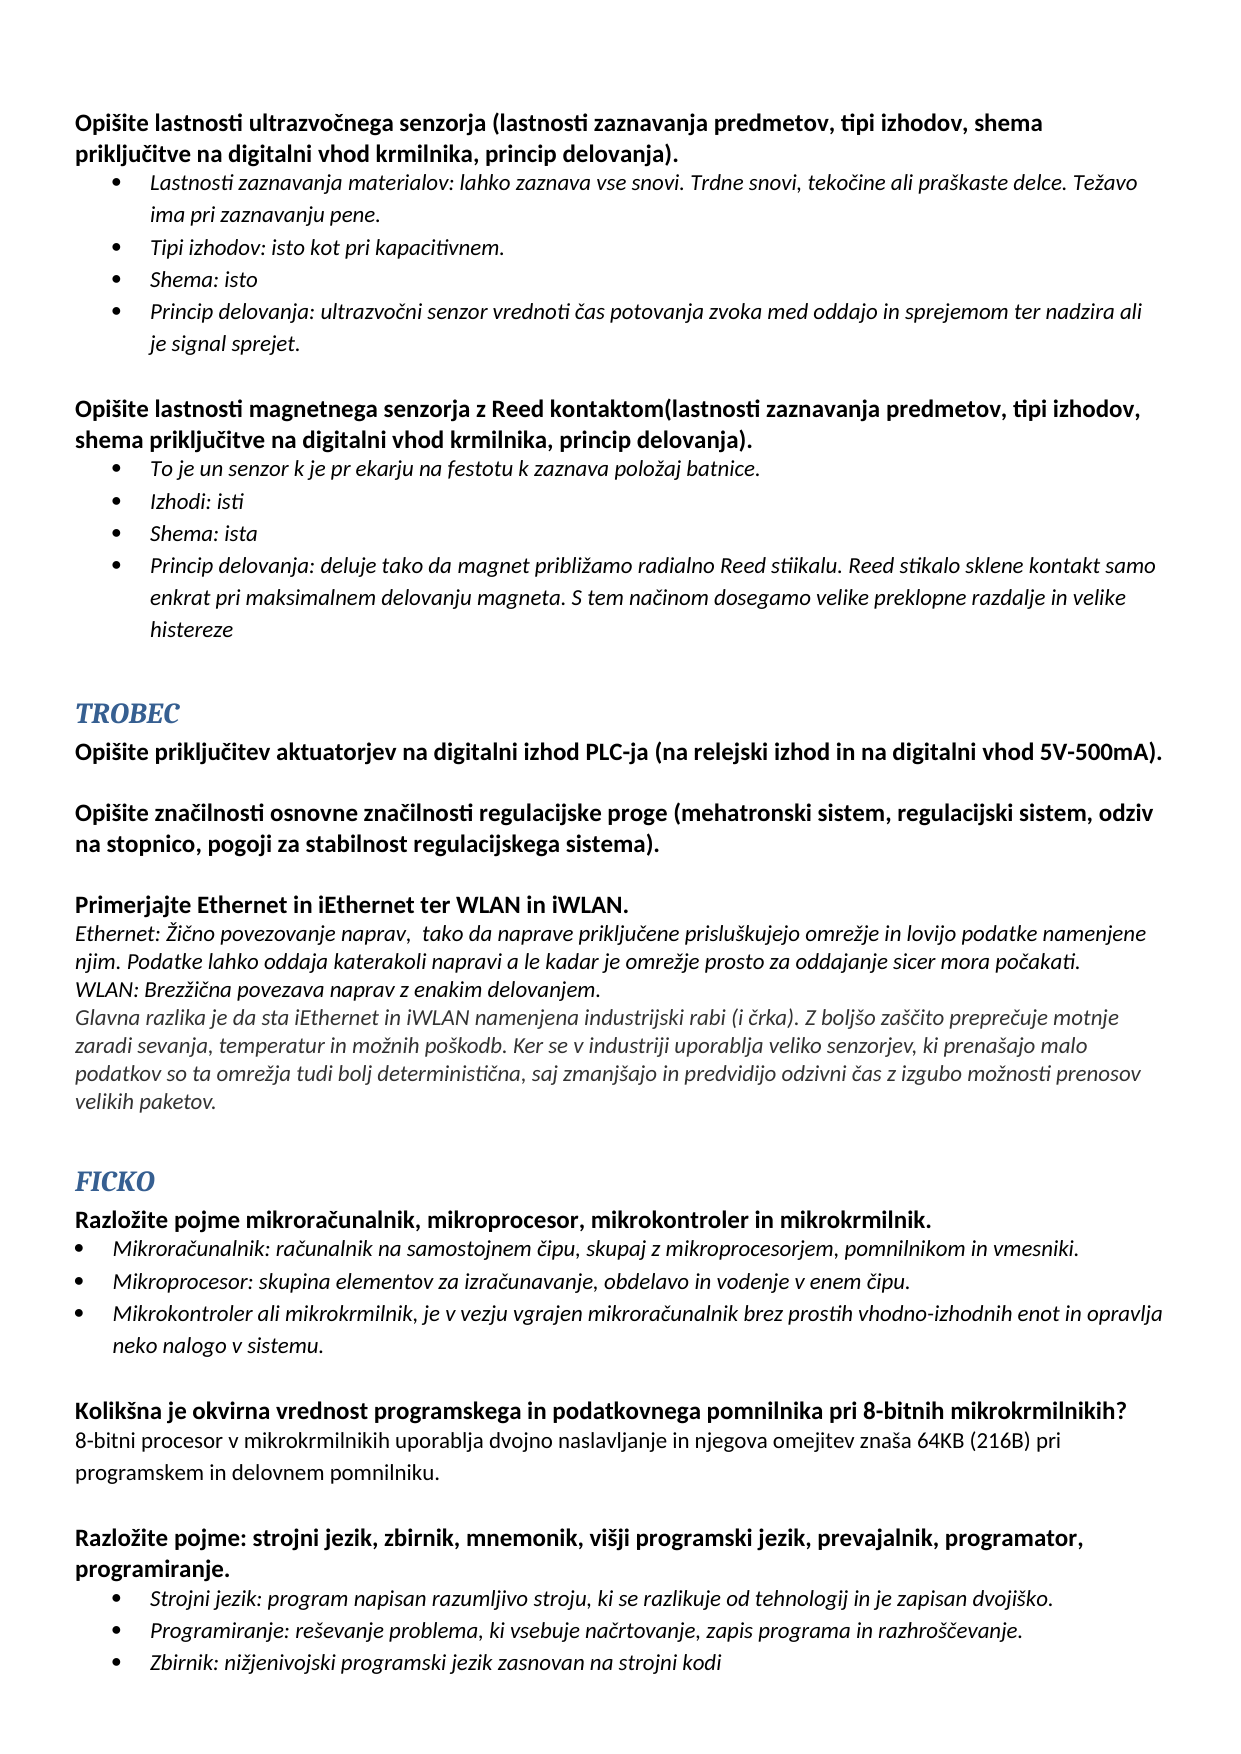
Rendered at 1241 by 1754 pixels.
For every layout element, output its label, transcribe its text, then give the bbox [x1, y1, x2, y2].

text Opišite lastnosti magnetnega senzorja z Reed kontaktom(lastnosti zaznavanja predmetov, tipi izhodov, shema priključitve na digitalni vhod krmilnika, princip delovanja). [75, 393, 1165, 454]
text WLAN: Brezžična povezava naprav z enakim delovanjem. [75, 975, 1165, 1003]
list Lastnosti zaznavanja materialov: lahko zaznava vse snovi. Trdne snovi, tekočine ali praškaste delce. Težavo ima pri zaznavanju pene. [112, 168, 1165, 228]
list Shema: ista [112, 519, 1165, 547]
text Razložite pojme: strojni jezik, zbirnik, mnemonik, višji programski jezik, prevajalnik, programator, programiranje. [75, 1523, 1165, 1584]
text 8-bitni procesor v mikrokrmilnikih uporablja dvojno naslavljanje in njegova omejitev znaša 64KB (216B) pri programskem in delovnem pomnilniku. [75, 1426, 1165, 1486]
list Princip delovanja: ultrazvočni senzor vrednoti čas potovanja zvoka med oddajo in sprejemom ter nadzira ali je signal sprejet. [112, 297, 1165, 357]
list Princip delovanja: deluje tako da magnet približamo radialno Reed stiikalu. Reed stikalo sklene kontakt samo enkrat pri maksimalnem delovanju magneta. S tem načinom dosegamo velike preklopne razdalje in velike histereze [112, 551, 1165, 643]
list To je un senzor k je pr ekarju na festotu k zaznava položaj batnice. [112, 454, 1165, 483]
list Mikrokontroler ali mikrokrmilnik, je v vezju vgrajen mikroračunalnik brez prostih vhodno-izhodnih enot in opravlja neko nalogo v sistemu. [75, 1299, 1165, 1359]
list Izhodi: isti [112, 487, 1165, 515]
subtitle Glavna razlika je da sta iEthernet in iWLAN namenjena industrijski rabi (i črka). Z boljšo zaščito preprečuje motnje zaradi sevanja, temperatur in možnih poškodb. Ker se v industriji uporablja veliko senzorjev, ki prenašajo malo podatkov so ta omrežja tudi bolj deterministična, saj zmanjšajo in predvidijo odzivni čas z izgubo možnosti prenosov velikih paketov. [75, 1003, 1165, 1116]
text Kolikšna je okvirna vrednost programskega in podatkovnega pomnilnika pri 8-bitnih mikrokrmilnikih? [75, 1396, 1165, 1426]
list Strojni jezik: program napisan razumljivo stroju, ki se razlikuje od tehnologij in je zapisan dvojiško. [112, 1584, 1165, 1612]
list Shema: isto [112, 265, 1165, 293]
subtitle TROBEC [75, 698, 1165, 731]
list Programiranje: reševanje problema, ki vsebuje načrtovanje, zapis programa in razhroščevanje. [112, 1616, 1165, 1644]
text Ethernet: Žično povezovanje naprav, tako da naprave priključene prisluškujejo omrežje in lovijo podatke namenjene njim. Podatke lahko oddaja katerakoli napravi a le kadar je omrežje prosto za oddajanje sicer mora počakati. [75, 919, 1165, 975]
list Tipi izhodov: isto kot pri kapacitivnem. [112, 233, 1165, 261]
text Opišite značilnosti osnovne značilnosti regulacijske proge (mehatronski sistem, regulacijski sistem, odziv na stopnico, pogoji za stabilnost regulacijskega sistema). [75, 797, 1165, 858]
text Razložite pojme mikroračunalnik, mikroprocesor, mikrokontroler in mikrokrmilnik. [75, 1204, 1165, 1234]
list Zbirnik: nižjenivojski programski jezik zasnovan na strojni kodi [112, 1648, 1165, 1676]
subtitle FICKO [75, 1166, 1165, 1199]
text Opišite priključitev aktuatorjev na digitalni izhod PLC-ja (na relejski izhod in na digitalni vhod 5V-500mA). [75, 736, 1165, 767]
list Mikroračunalnik: računalnik na samostojnem čipu, skupaj z mikroprocesorjem, pomnilnikom in vmesniki. [75, 1234, 1165, 1263]
text Opišite lastnosti ultrazvočnega senzorja (lastnosti zaznavanja predmetov, tipi izhodov, shema priključitve na digitalni vhod krmilnika, princip delovanja). [75, 107, 1165, 168]
list Mikroprocesor: skupina elementov za izračunavanje, obdelavo in vodenje v enem čipu. [75, 1267, 1165, 1295]
text Primerjajte Ethernet in iEthernet ter WLAN in iWLAN. [75, 889, 1165, 919]
